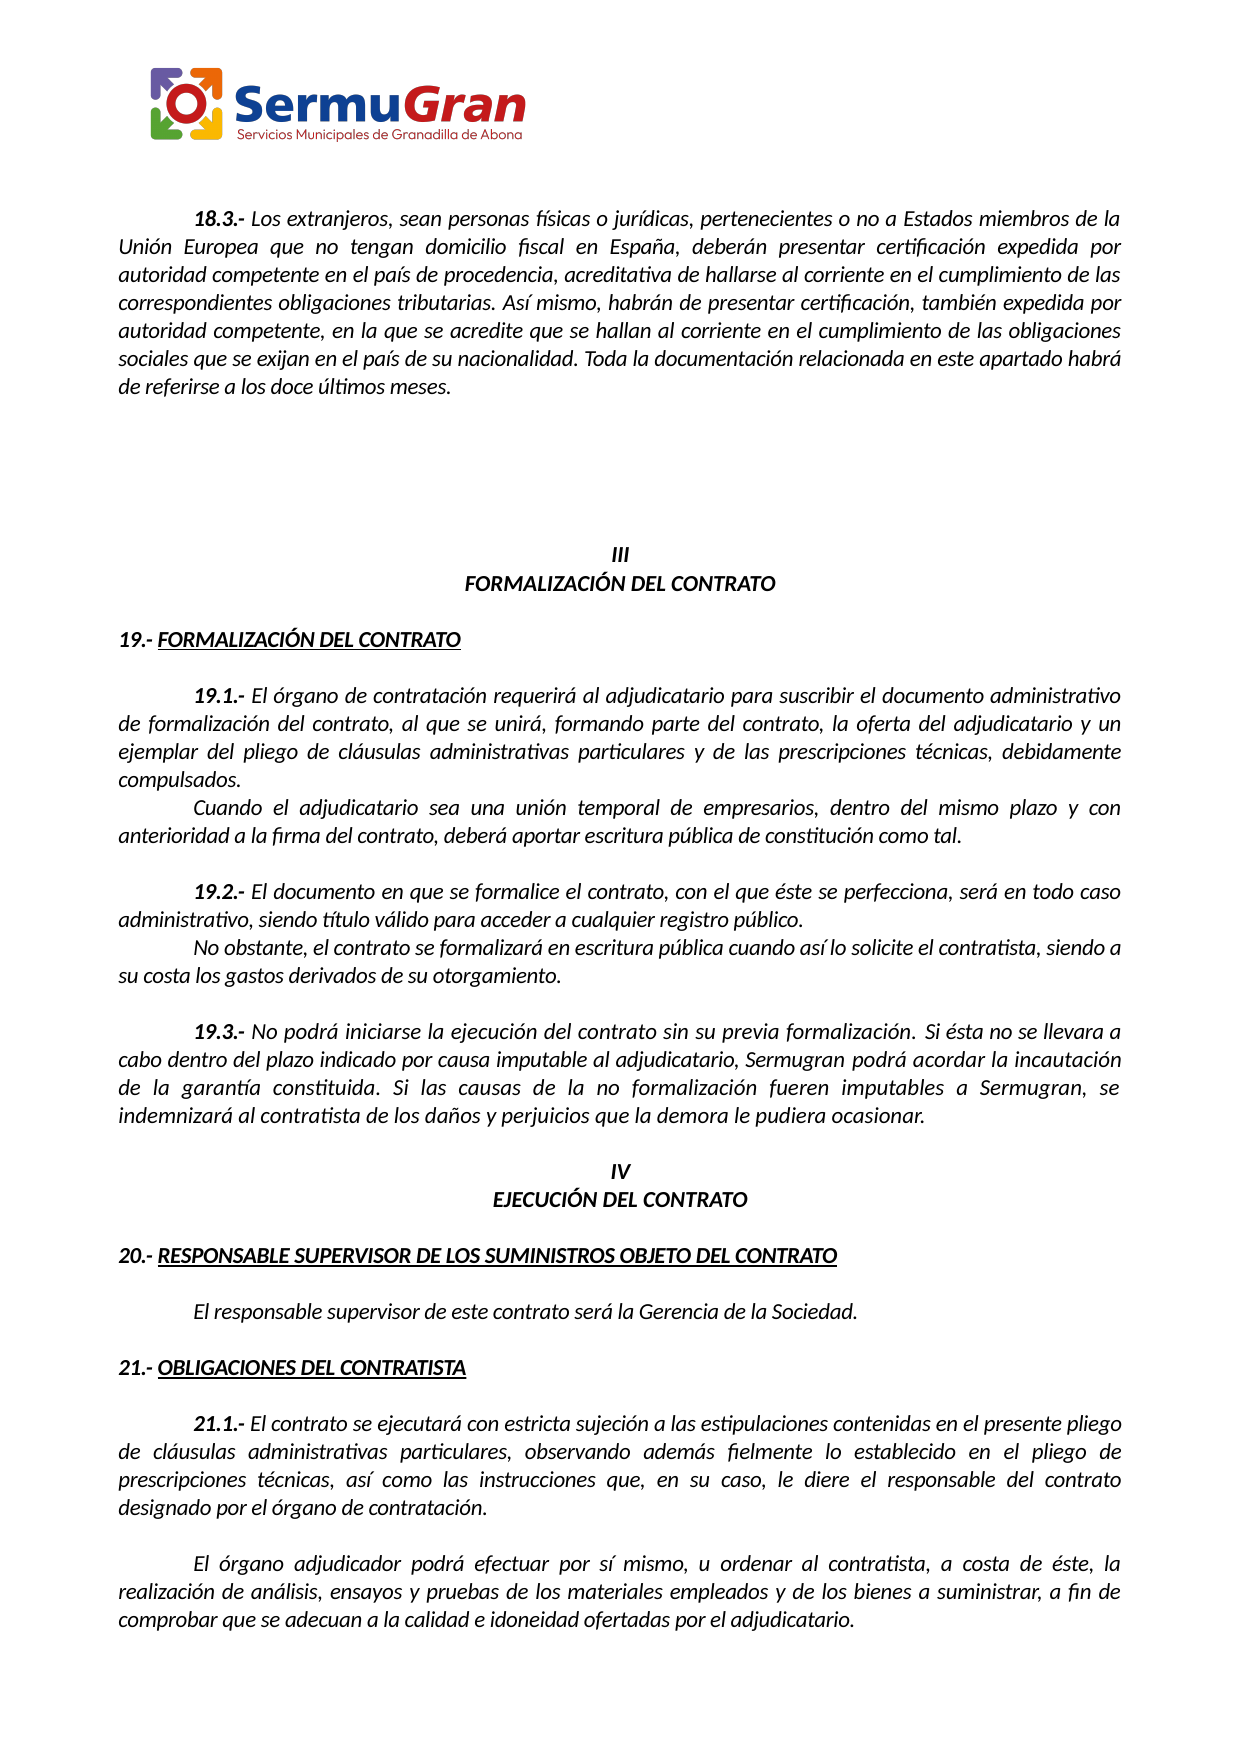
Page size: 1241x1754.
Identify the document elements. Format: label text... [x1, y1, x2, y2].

text No obstante, el contrato se formalizará en escritura pública cuando así lo solicite el contratista, siendo a su costa los gastos derivados de su otorgamiento. [118, 933, 1122, 989]
text 19.1.- El órgano de contratación requerirá al adjudicatario para suscribir el documento administrativo de formalización del contrato, al que se unirá, formando parte del contrato, la oferta del adjudicatario y un ejemplar del pliego de cláusulas administrativas particulares y de las prescripciones técnicas, debidamente compulsados. [118, 681, 1122, 793]
text 19.2.- El documento en que se formalice el contrato, con el que éste se perfecciona, será en todo caso administrativo, siendo título válido para acceder a cualquier registro público. [118, 877, 1122, 933]
text IV [118, 1157, 1122, 1185]
text FORMALIZACIÓN DEL CONTRATO [118, 569, 1122, 597]
text 19.- FORMALIZACIÓN DEL CONTRATO [118, 625, 1122, 653]
text El órgano adjudicador podrá efectuar por sí mismo, u ordenar al contratista, a costa de éste, la realización de análisis, ensayos y pruebas de los materiales empleados y de los bienes a suministrar, a fin de comprobar que se adecuan a la calidad e idoneidad ofertadas por el adjudicatario. [118, 1549, 1122, 1633]
picture [133, 83, 543, 123]
text 21.1.- El contrato se ejecutará con estricta sujeción a las estipulaciones contenidas en el presente pliego de cláusulas administrativas particulares, observando además fielmente lo establecido en el pliego de prescripciones técnicas, así como las instrucciones que, en su caso, le diere el responsable del contrato designado por el órgano de contratación. [118, 1409, 1122, 1521]
text Cuando el adjudicatario sea una unión temporal de empresarios, dentro del mismo plazo y con anterioridad a la firma del contrato, deberá aportar escritura pública de constitución como tal. [118, 793, 1122, 849]
text 18.3.- Los extranjeros, sean personas físicas o jurídicas, pertenecientes o no a Estados miembros de la Unión Europea que no tengan domicilio fiscal en España, deberán presentar certificación expedida por autoridad competente en el país de procedencia, acreditativa de hallarse al corriente en el cumplimiento de las correspondientes obligaciones tributarias. Así mismo, habrán de presentar certificación, también expedida por autoridad competente, en la que se acredite que se hallan al corriente en el cumplimiento de las obligaciones sociales que se exijan en el país de su nacionalidad. Toda la documentación relacionada en este apartado habrá de referirse a los doce últimos meses. [118, 204, 1122, 401]
text 21.- OBLIGACIONES DEL CONTRATISTA [118, 1353, 1122, 1381]
text 20.- RESPONSABLE SUPERVISOR DE LOS SUMINISTROS OBJETO DEL CONTRATO [118, 1241, 1122, 1269]
text 19.3.- No podrá iniciarse la ejecución del contrato sin su previa formalización. Si ésta no se llevara a cabo dentro del plazo indicado por causa imputable al adjudicatario, Sermugran podrá acordar la incautación de la garantía constituida. Si las causas de la no formalización fueren imputables a Sermugran, se indemnizará al contratista de los daños y perjuicios que la demora le pudiera ocasionar. [118, 1017, 1122, 1129]
text El responsable supervisor de este contrato será la Gerencia de la Sociedad. [118, 1297, 1122, 1325]
text EJECUCIÓN DEL CONTRATO [118, 1185, 1122, 1213]
text III [118, 541, 1122, 569]
